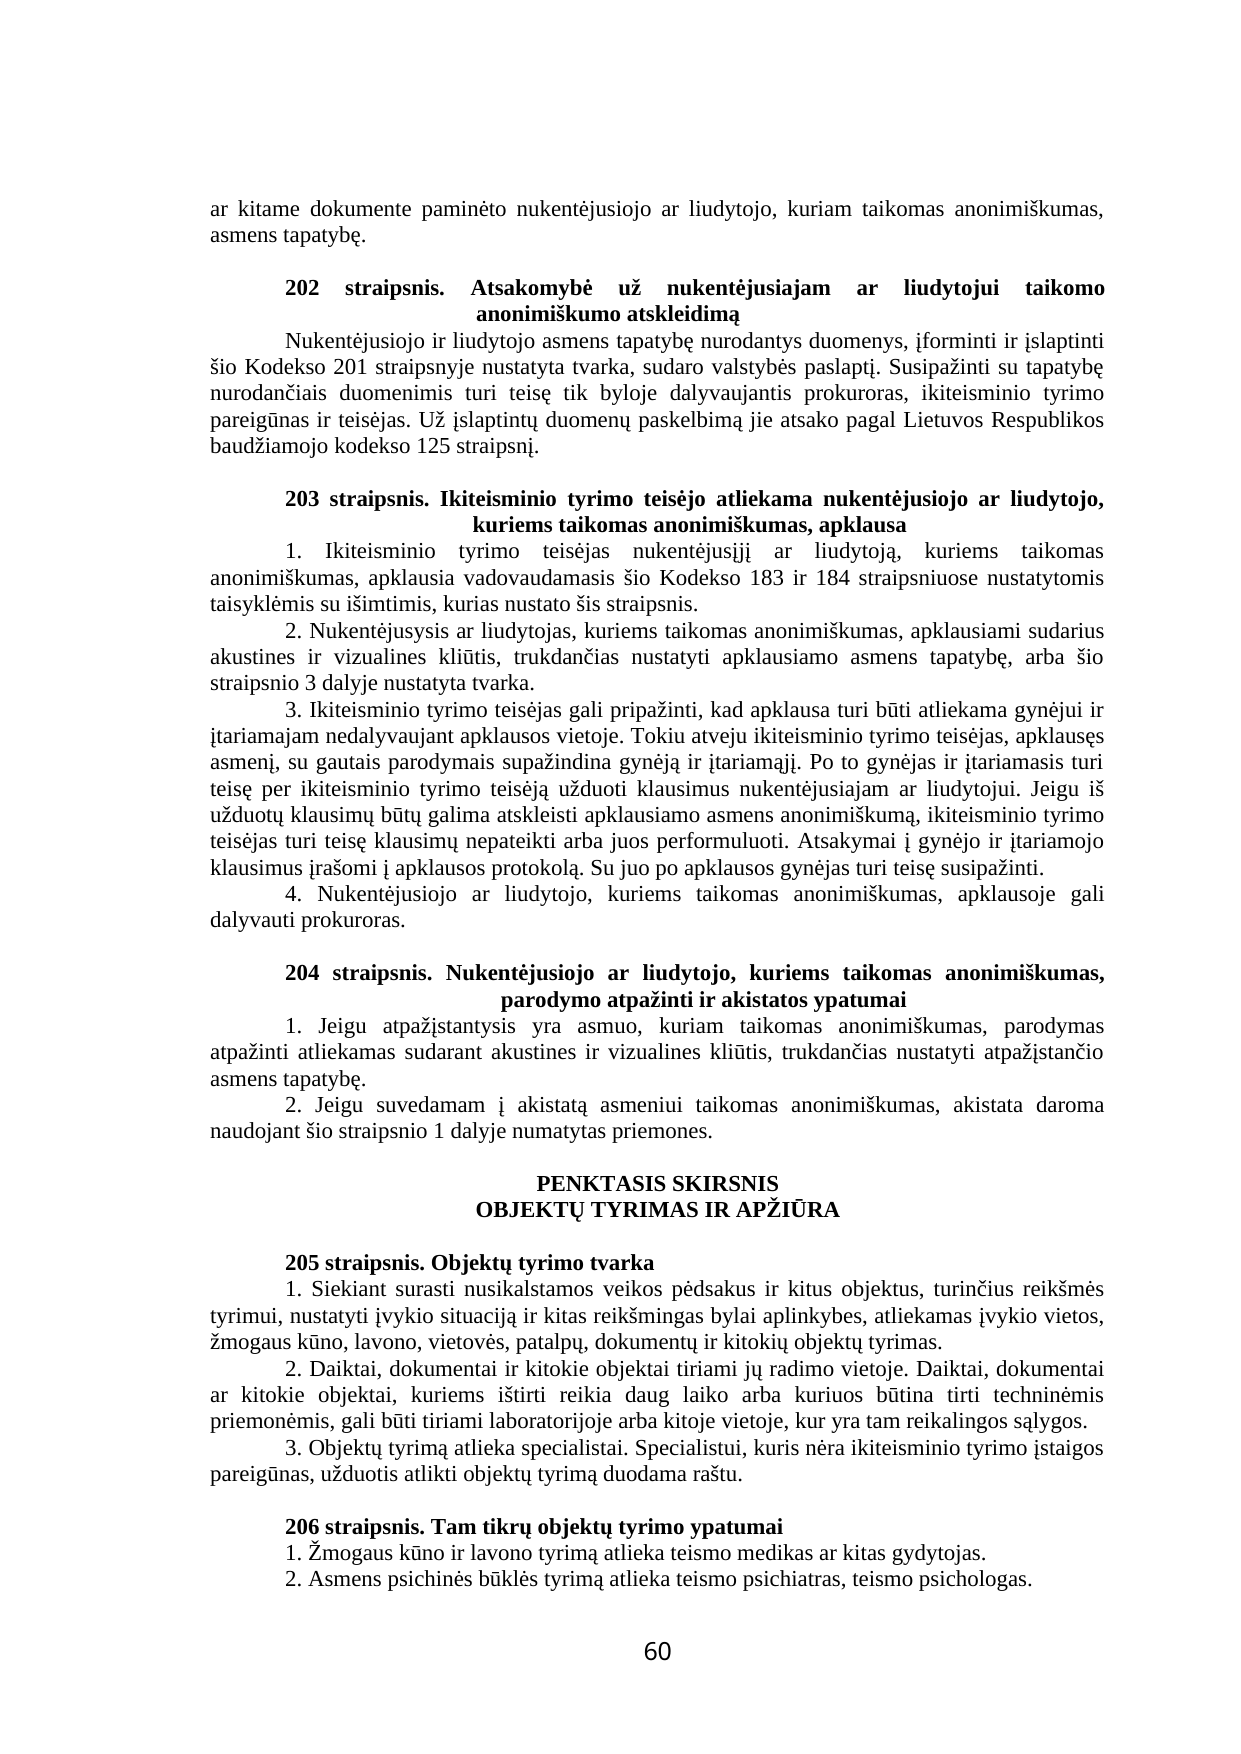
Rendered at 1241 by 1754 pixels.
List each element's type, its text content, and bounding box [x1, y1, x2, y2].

text 206 straipsnis. Tam tikrų objektų tyrimo ypatumai [210, 1513, 1106, 1539]
text Nukentėjusiojo ir liudytojo asmens tapatybę nurodantys duomenys, įforminti ir įslaptinti šio Kodekso 201 straipsnyje nustatyta tvarka, sudaro valstybės paslaptį. Susipažinti su tapatybę nurodančiais duomenimis turi teisę tik byloje dalyvaujantis prokuroras, ikiteisminio tyrimo pareigūnas ir teisėjas. Už įslaptintų duomenų paskelbimą jie atsako pagal Lietuvos Respublikos baudžiamojo kodekso 125 straipsnį. [210, 327, 1106, 458]
text 2. Daiktai, dokumentai ir kitokie objektai tiriami jų radimo vietoje. Daiktai, dokumentai ar kitokie objektai, kuriems ištirti reikia daug laiko arba kuriuos būtina tirti techninėmis priemonėmis, gali būti tiriami laboratorijoje arba kitoje vietoje, kur yra tam reikalingos sąlygos. [210, 1354, 1106, 1434]
text 205 straipsnis. Objektų tyrimo tvarka [210, 1249, 1106, 1276]
text ar kitame dokumente paminėto nukentėjusiojo ar liudytojo, kuriam taikomas anonimiškumas, asmens tapatybę. [210, 195, 1106, 248]
text 204 straipsnis. Nukentėjusiojo ar liudytojo, kuriems taikomas anonimiškumas, parodymo atpažinti ir akistatos ypatumai [285, 959, 1106, 1012]
text 203 straipsnis. Ikiteisminio tyrimo teisėjo atliekama nukentėjusiojo ar liudytojo, kuriems taikomas anonimiškumas, apklausa [285, 485, 1106, 538]
text Objektų tyrimas IR APŽIŪRA [210, 1196, 1106, 1223]
text 1. Ikiteisminio tyrimo teisėjas nukentėjusįjį ar liudytoją, kuriems taikomas anonimiškumas, apklausia vadovaudamasis šio Kodekso 183 ir 184 straipsniuose nustatytomis taisyklėmis su išimtimis, kurias nustato šis straipsnis. [210, 538, 1106, 617]
text 2. Nukentėjusysis ar liudytojas, kuriems taikomas anonimiškumas, apklausiami sudarius akustines ir vizualines kliūtis, trukdančias nustatyti apklausiamo asmens tapatybę, arba šio straipsnio 3 dalyje nustatyta tvarka. [210, 617, 1106, 696]
text 3. Ikiteisminio tyrimo teisėjas gali pripažinti, kad apklausa turi būti atliekama gynėjui ir įtariamajam nedalyvaujant apklausos vietoje. Tokiu atveju ikiteisminio tyrimo teisėjas, apklausęs asmenį, su gautais parodymais supažindina gynėją ir įtariamąjį. Po to gynėjas ir įtariamasis turi teisę per ikiteisminio tyrimo teisėją užduoti klausimus nukentėjusiajam ar liudytojui. Jeigu iš užduotų klausimų būtų galima atskleisti apklausiamo asmens anonimiškumą, ikiteisminio tyrimo teisėjas turi teisę klausimų nepateikti arba juos performuluoti. Atsakymai į gynėjo ir įtariamojo klausimus įrašomi į apklausos protokolą. Su juo po apklausos gynėjas turi teisę susipažinti. [210, 696, 1106, 880]
text 4. Nukentėjusiojo ar liudytojo, kuriems taikomas anonimiškumas, apklausoje gali dalyvauti prokuroras. [210, 880, 1106, 933]
text 1. Žmogaus kūno ir lavono tyrimą atlieka teismo medikas ar kitas gydytojas. [210, 1539, 1106, 1565]
subtitle PENKTASIS SKIRSNIS [210, 1170, 1106, 1196]
text 3. Objektų tyrimą atlieka specialistai. Specialistui, kuris nėra ikiteisminio tyrimo įstaigos pareigūnas, užduotis atlikti objektų tyrimą duodama raštu. [210, 1434, 1106, 1486]
text 2. Asmens psichinės būklės tyrimą atlieka teismo psichiatras, teismo psichologas. [210, 1565, 1106, 1592]
text 2. Jeigu suvedamam į akistatą asmeniui taikomas anonimiškumas, akistata daroma naudojant šio straipsnio 1 dalyje numatytas priemones. [210, 1091, 1106, 1144]
text 1. Siekiant surasti nusikalstamos veikos pėdsakus ir kitus objektus, turinčius reikšmės tyrimui, nustatyti įvykio situaciją ir kitas reikšmingas bylai aplinkybes, atliekamas įvykio vietos, žmogaus kūno, lavono, vietovės, patalpų, dokumentų ir kitokių objektų tyrimas. [210, 1276, 1106, 1354]
text 1. Jeigu atpažįstantysis yra asmuo, kuriam taikomas anonimiškumas, parodymas atpažinti atliekamas sudarant akustines ir vizualines kliūtis, trukdančias nustatyti atpažįstančio asmens tapatybę. [210, 1012, 1106, 1091]
text 202 straipsnis. Atsakomybė už nukentėjusiajam ar liudytojui taikomo anonimiškumo atskleidimą [285, 274, 1106, 327]
